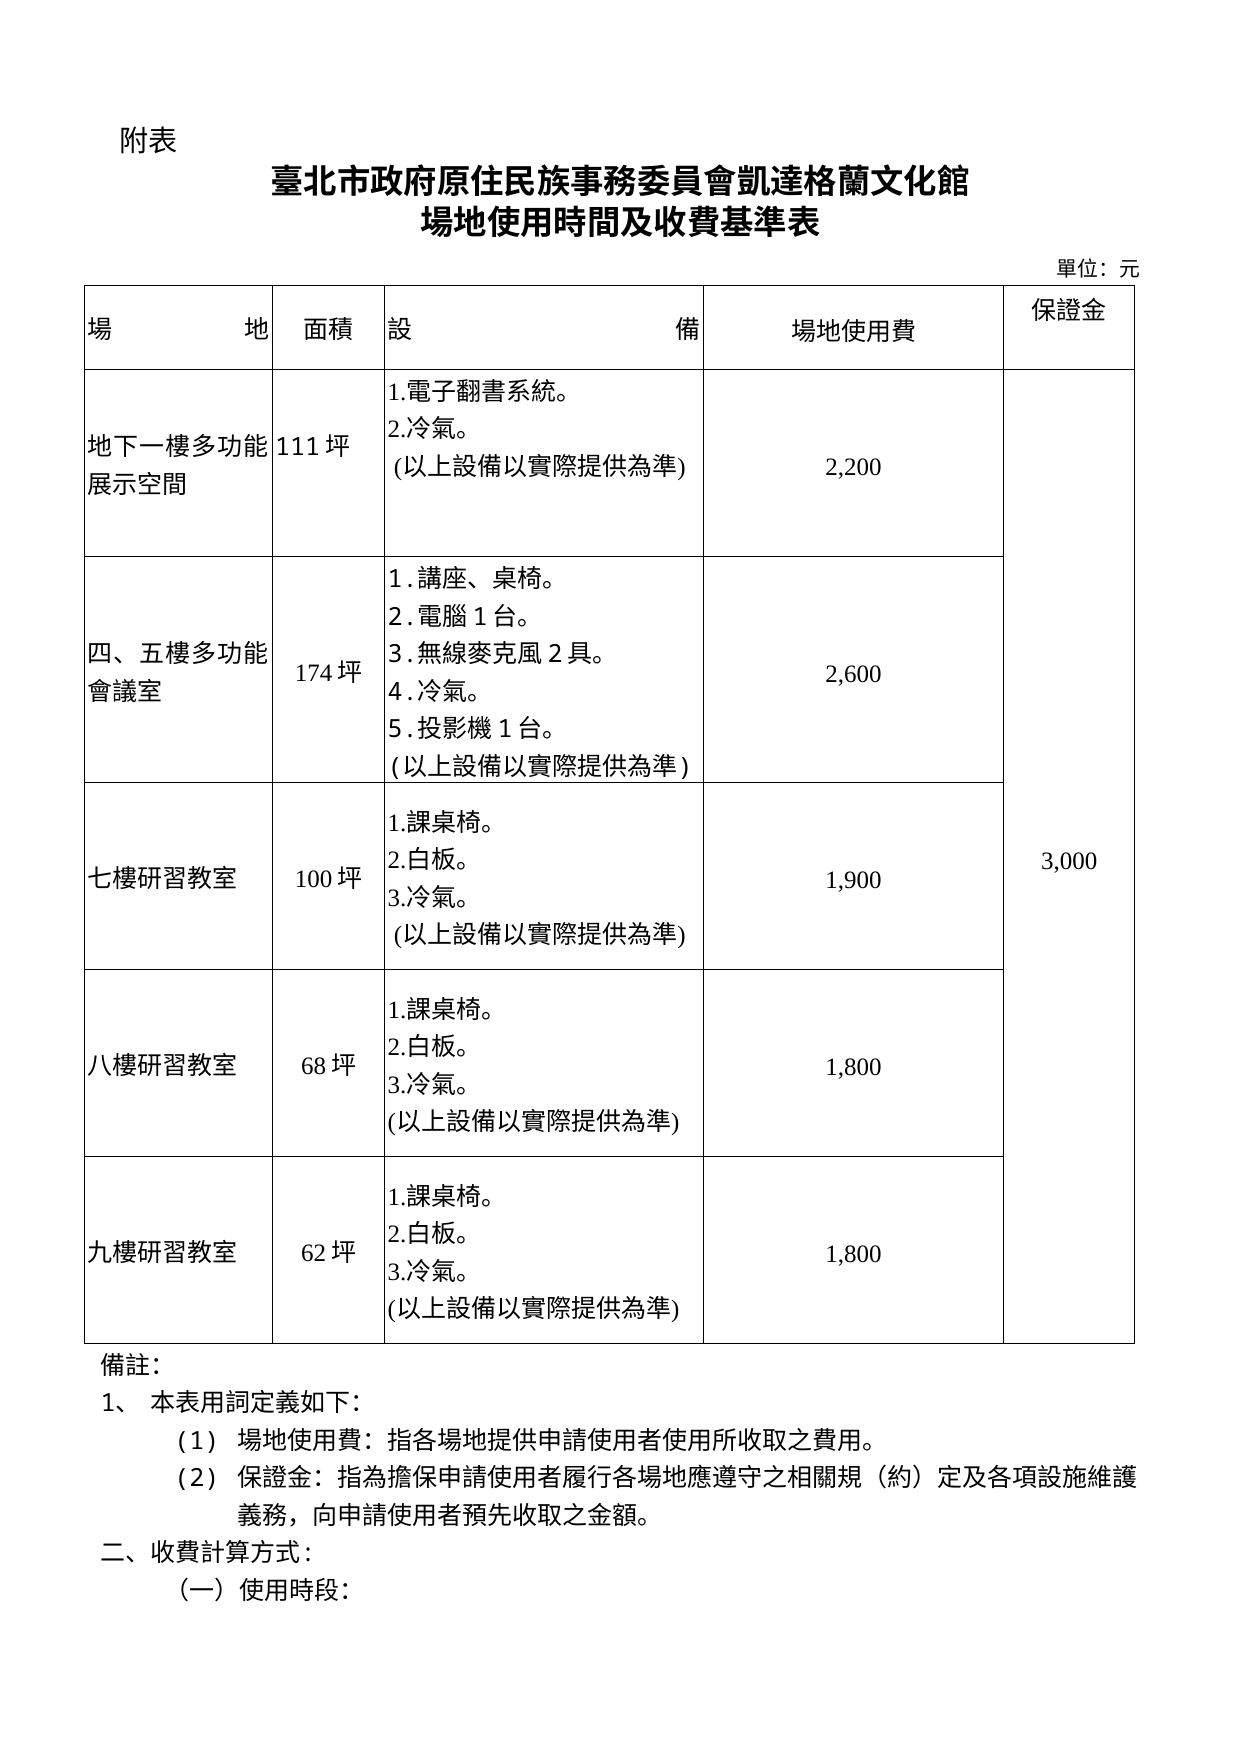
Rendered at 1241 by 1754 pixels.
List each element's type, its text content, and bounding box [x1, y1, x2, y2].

list 保證金：指為擔保申請使用者履行各場地應遵守之相關規（約）定及各項設施維護義務，向申請使用者預先收取之金額。 [174, 1457, 1140, 1532]
text 場地使用時間及收費基準表 [100, 201, 1140, 243]
table_cell 68坪 [273, 970, 384, 1156]
table_header 場地 [85, 286, 272, 369]
text （一）使用時段： [164, 1569, 1140, 1607]
table_cell 九樓研習教室 [85, 1157, 272, 1343]
table_header 保證金 [1004, 286, 1134, 369]
table_cell 1.課桌椅。 2.白板。 3.冷氣。 (以上設備以實際提供為準) [385, 1157, 703, 1343]
text 附表 [119, 118, 1140, 160]
text 單位：元 [100, 243, 1140, 285]
text 備註： [100, 1344, 1140, 1382]
text 二、收費計算方式: [100, 1532, 1140, 1569]
table_cell 八樓研習教室 [85, 970, 272, 1156]
table_cell 2,600 [704, 557, 1003, 782]
table_cell 四、五樓多功能會議室 [85, 557, 272, 782]
table_cell 1.電子翻書系統。 2.冷氣。 (以上設備以實際提供為準) [385, 370, 703, 556]
table_cell 1.課桌椅。 2.白板。 3.冷氣。 (以上設備以實際提供為準) [385, 783, 703, 969]
table_header 面積 [273, 286, 384, 369]
text 臺北市政府原住民族事務委員會凱達格蘭文化館 [100, 160, 1140, 201]
list 場地使用費：指各場地提供申請使用者使用所收取之費用。 [174, 1419, 1140, 1457]
table_cell 174坪 [273, 557, 384, 782]
table_cell 3,000 [1004, 370, 1134, 1343]
table_header 設備 [385, 286, 703, 369]
table_cell 1,800 [704, 1157, 1003, 1343]
table_cell 地下一樓多功能展示空間 [85, 370, 272, 556]
table_cell 62坪 [273, 1157, 384, 1343]
table_cell 1.課桌椅。 2.白板。 3.冷氣。 (以上設備以實際提供為準) [385, 970, 703, 1156]
list 本表用詞定義如下： [100, 1382, 1140, 1419]
table_cell 111坪 [273, 370, 384, 556]
table_cell 1.講座、桌椅。 2.電腦1台。 3.無線麥克風2具。 4.冷氣。 5.投影機1台。 (以上設備以實際提供為準) [385, 557, 703, 782]
table_cell 七樓研習教室 [85, 783, 272, 969]
table_cell 1,800 [704, 970, 1003, 1156]
table_cell 1,900 [704, 783, 1003, 969]
table_header 場地使用費 [704, 286, 1003, 369]
table_cell 2,200 [704, 370, 1003, 556]
table_cell 100坪 [273, 783, 384, 969]
